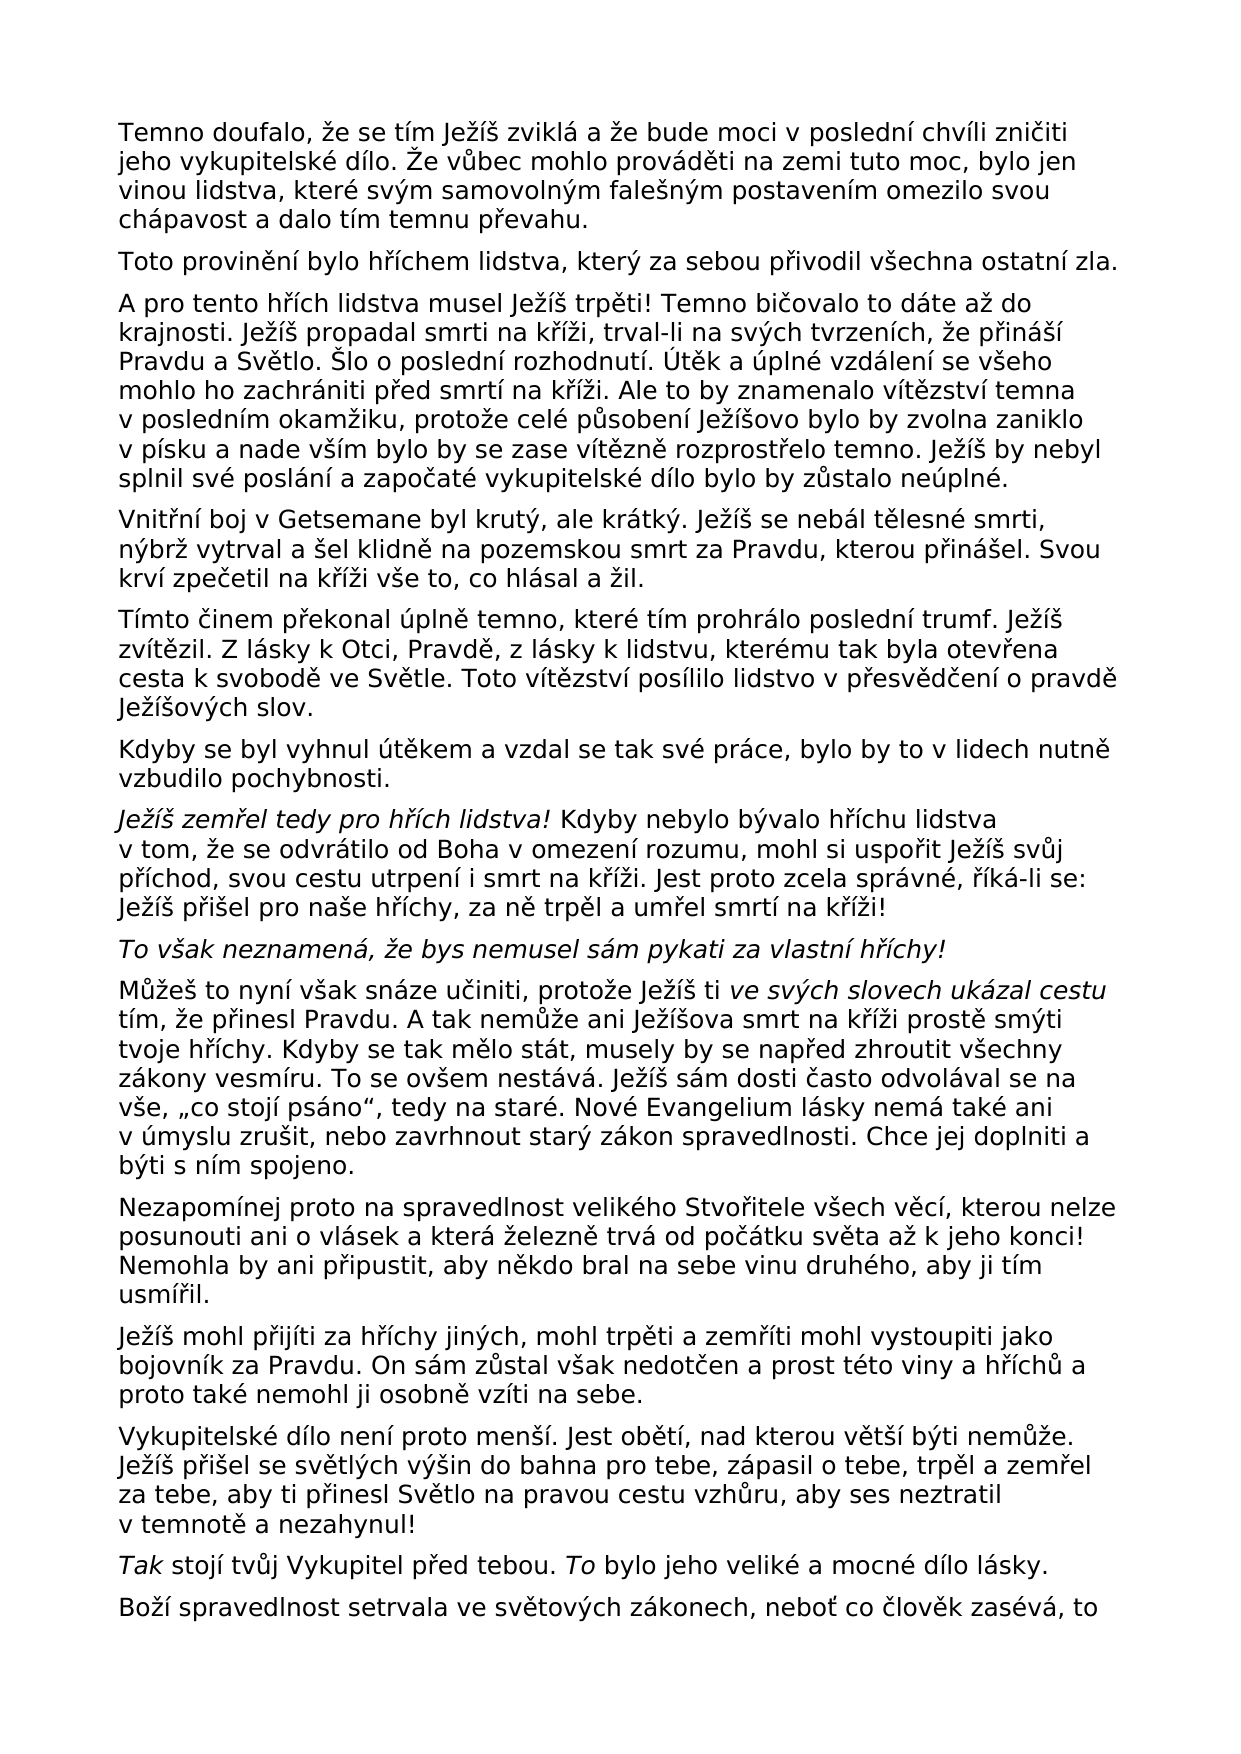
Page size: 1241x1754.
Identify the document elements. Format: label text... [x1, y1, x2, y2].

text Můžeš to nyní však snáze učiniti, protože Ježíš ti ve svých slovech ukázal cestu tím, že přinesl Pravdu. A tak nemůže ani Ježíšova smrt na kříži prostě smýti tvoje hříchy. Kdyby se tak mělo stát, musely by se napřed zhroutit všechny zákony vesmíru. To se ovšem nestává. Ježíš sám dosti často odvolával se na vše, „co stojí psáno“, tedy na staré. Nové Evangelium lásky nemá také ani v úmyslu zrušit, nebo zavrhnout starý zákon spravedlnosti. Chce jej doplniti a býti s ním spojeno. [118, 976, 1122, 1181]
text Vnitřní boj v Getsemane byl krutý, ale krátký. Ježíš se nebál tělesné smrti, nýbrž vytrval a šel klidně na pozemskou smrt za Pravdu, kterou přinášel. Svou krví zpečetil na kříži vše to, co hlásal a žil. [118, 506, 1122, 593]
text Ježíš mohl přijíti za hříchy jiných, mohl trpěti a zemříti mohl vystoupiti jako bojovník za Pravdu. On sám zůstal však nedotčen a prost této viny a hříchů a proto také nemohl ji osobně vzíti na sebe. [118, 1322, 1122, 1410]
text Ježíš zemřel tedy pro hřích lidstva! Kdyby nebylo bývalo hříchu lidstva v tom‚ že se odvrátilo od Boha v omezení rozumu, mohl si uspořit Ježíš svůj příchod, svou cestu utrpení i smrt na kříži. Jest proto zcela správné, říká-li se: Ježíš přišel pro naše hříchy, za ně trpěl a umřel smrtí na kříži! [118, 806, 1122, 922]
text Nezapomínej proto na spravedlnost velikého Stvořitele všech věcí, kterou nelze posunouti ani o vlásek a která železně trvá od počátku světa až k jeho konci! Nemohla by ani připustit, aby někdo bral na sebe vinu druhého, aby ji tím usmířil. [118, 1193, 1122, 1310]
text Boží spravedlnost setrvala ve světových zákonech, neboť co člověk zasévá, to [118, 1593, 1122, 1622]
text Temno doufalo, že se tím Ježíš zviklá a že bude moci v poslední chvíli zničiti jeho vykupitelské dílo. Že vůbec mohlo prováděti na zemi tuto moc, bylo jen vinou lidstva, které svým samovolným falešným postavením omezilo svou chápavost a dalo tím temnu převahu. [118, 118, 1122, 235]
text A pro tento hřích lidstva musel Ježíš trpěti! Temno bičovalo to dáte až do krajnosti. Ježíš propadal smrti na kříži, trval-li na svých tvrzeních, že přináší Pravdu a Světlo. Šlo o poslední rozhodnutí. Útěk a úplné vzdálení se všeho mohlo ho zachrániti před smrtí na kříži. Ale to by znamenalo vítězství temna v posledním okamžiku, protože celé působení Ježíšovo bylo by zvolna zaniklo v písku a nade vším bylo by se zase vítězně rozprostřelo temno. Ježíš by nebyl splnil své poslání a započaté vykupitelské dílo bylo by zůstalo neúplné. [118, 289, 1122, 493]
text To však neznamená, že bys nemusel sám pykati za vlastní hříchy! [118, 935, 1122, 964]
text Toto provinění bylo hříchem lidstva, který za sebou přivodil všechna ostatní zla. [118, 247, 1122, 276]
text Tak stojí tvůj Vykupitel před tebou. To bylo jeho veliké a mocné dílo lásky. [118, 1551, 1122, 1581]
text Tímto činem překonal úplně temno, které tím prohrálo poslední trumf. Ježíš zvítězil. Z lásky k Otci, Pravdě, z lásky k lidstvu, kterému tak byla otevřena cesta k svobodě ve Světle. Toto vítězství posílilo lidstvo v přesvědčení o pravdě Ježíšových slov. [118, 606, 1122, 722]
text Vykupitelské dílo není proto menší. Jest obětí, nad kterou větší býti nemůže. Ježíš přišel se světlých výšin do bahna pro tebe, zápasil o tebe, trpěl a zemřel za tebe, aby ti přinesl Světlo na pravou cestu vzhůru, aby ses neztratil v temnotě a nezahynul! [118, 1422, 1122, 1539]
text Kdyby se byl vyhnul útěkem a vzdal se tak své práce, bylo by to v lidech nutně vzbudilo pochybnosti. [118, 735, 1122, 793]
